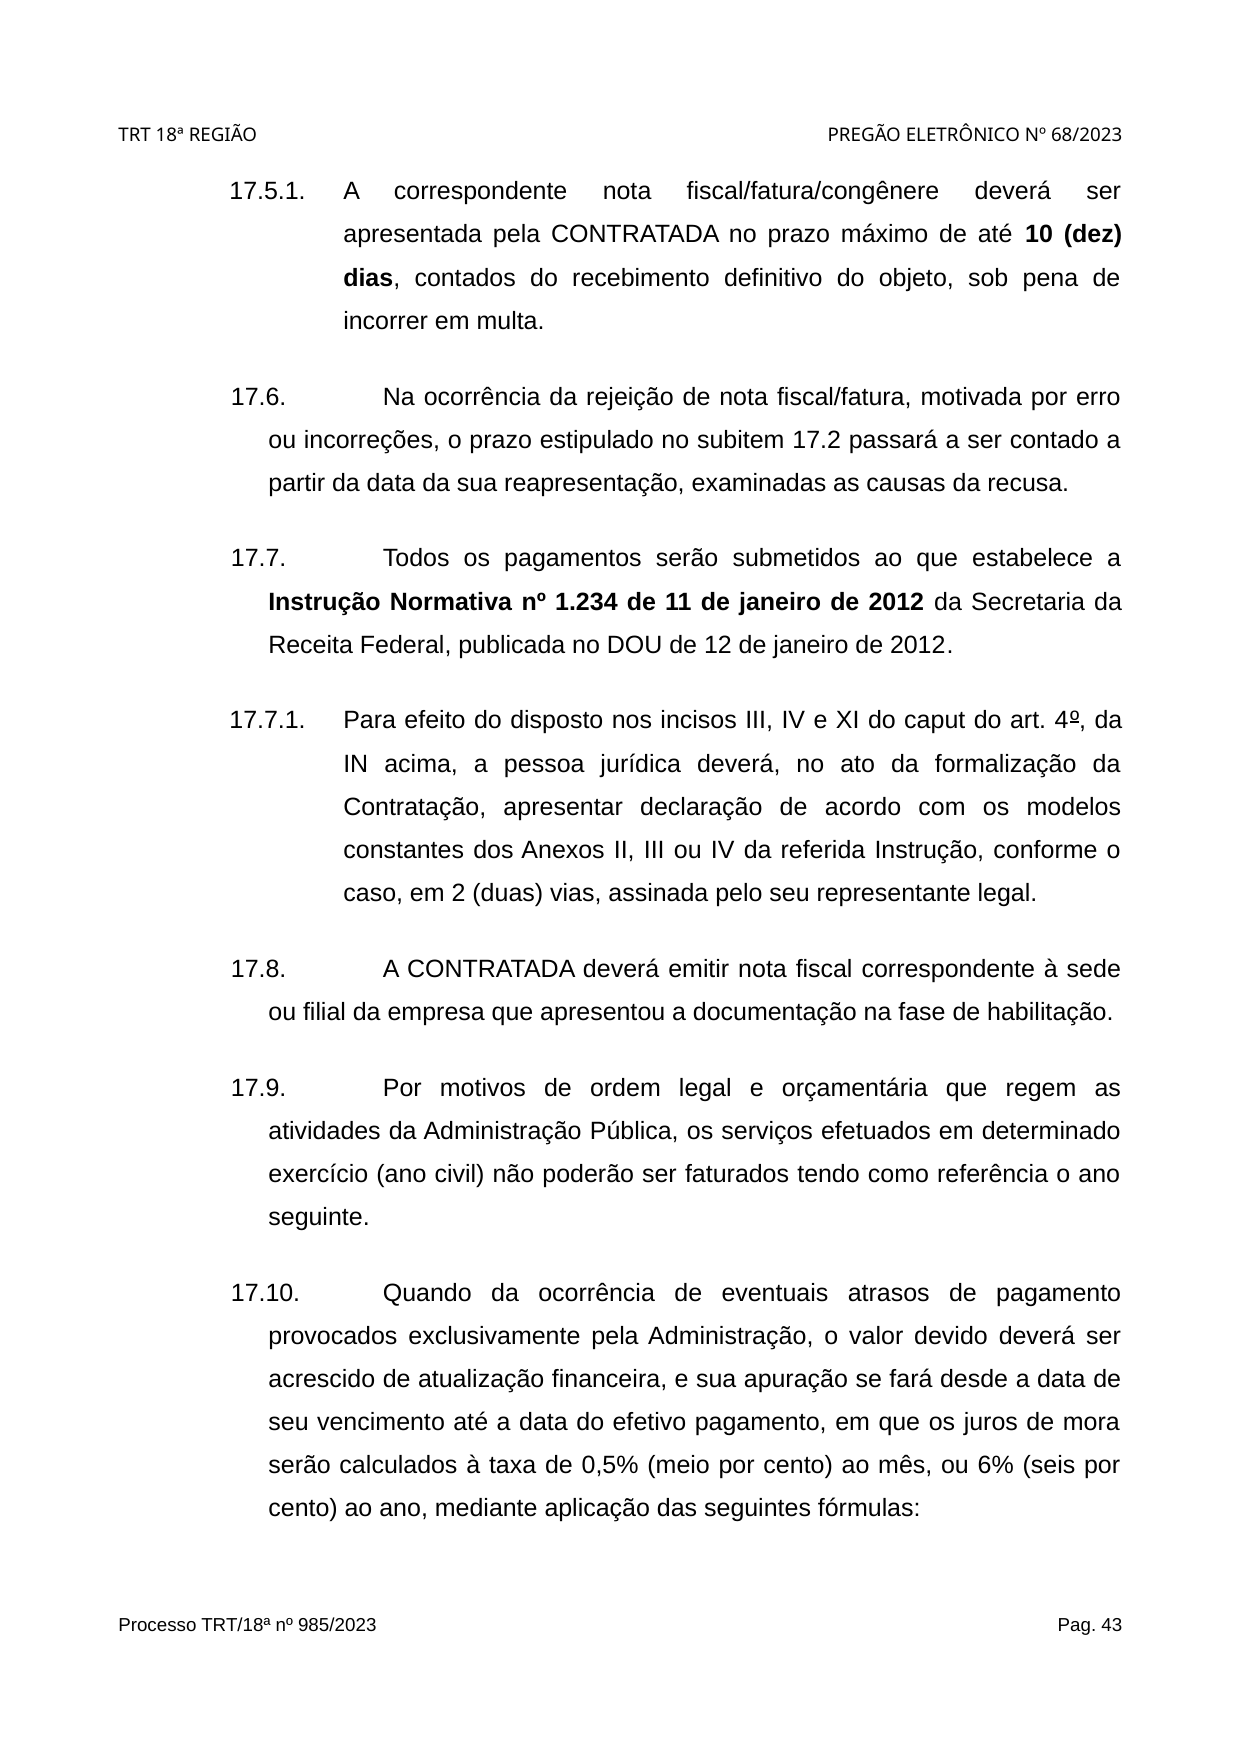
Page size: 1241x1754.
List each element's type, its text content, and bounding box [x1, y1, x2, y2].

list A correspondente nota fiscal/fatura/congênere deverá ser apresentada pela CONTRATADA no prazo máximo de até 10 (dez) dias, contados do recebimento definitivo do objeto, sob pena de incorrer em multa. [306, 176, 1122, 334]
list Por motivos de ordem legal e orçamentária que regem as atividades da Administração Pública, os serviços efetuados em determinado exercício (ano civil) não poderão ser faturados tendo como referência o ano seguinte. [231, 1072, 1122, 1231]
list A CONTRATADA deverá emitir nota fiscal correspondente à sede ou filial da empresa que apresentou a documentação na fase de habilitação. [231, 954, 1122, 1026]
list Na ocorrência da rejeição de nota fiscal/fatura, motivada por erro ou incorreções, o prazo estipulado no subitem 17.2 passará a ser contado a partir da data da sua reapresentação, examinadas as causas da recusa. [231, 381, 1122, 496]
list Para efeito do disposto nos incisos III, IV e XI do caput do art. 4º, da IN acima, a pessoa jurídica deverá, no ato da formalização da Contratação, apresentar declaração de acordo com os modelos constantes dos Anexos II, III ou IV da referida Instrução, conforme o caso, em 2 (duas) vias, assinada pelo seu representante legal. [306, 705, 1122, 907]
list Quando da ocorrência de eventuais atrasos de pagamento provocados exclusivamente pela Administração, o valor devido deverá ser acrescido de atualização financeira, e sua apuração se fará desde a data de seu vencimento até a data do efetivo pagamento, em que os juros de mora serão calculados à taxa de 0,5% (meio por cento) ao mês, ou 6% (seis por cento) ao ano, mediante aplicação das seguintes fórmulas: [231, 1278, 1122, 1522]
list Todos os pagamentos serão submetidos ao que estabelece a Instrução Normativa nº 1.234 de 11 de janeiro de 2012 da Secretaria da Receita Federal, publicada no DOU de 12 de janeiro de 2012. [231, 543, 1122, 658]
